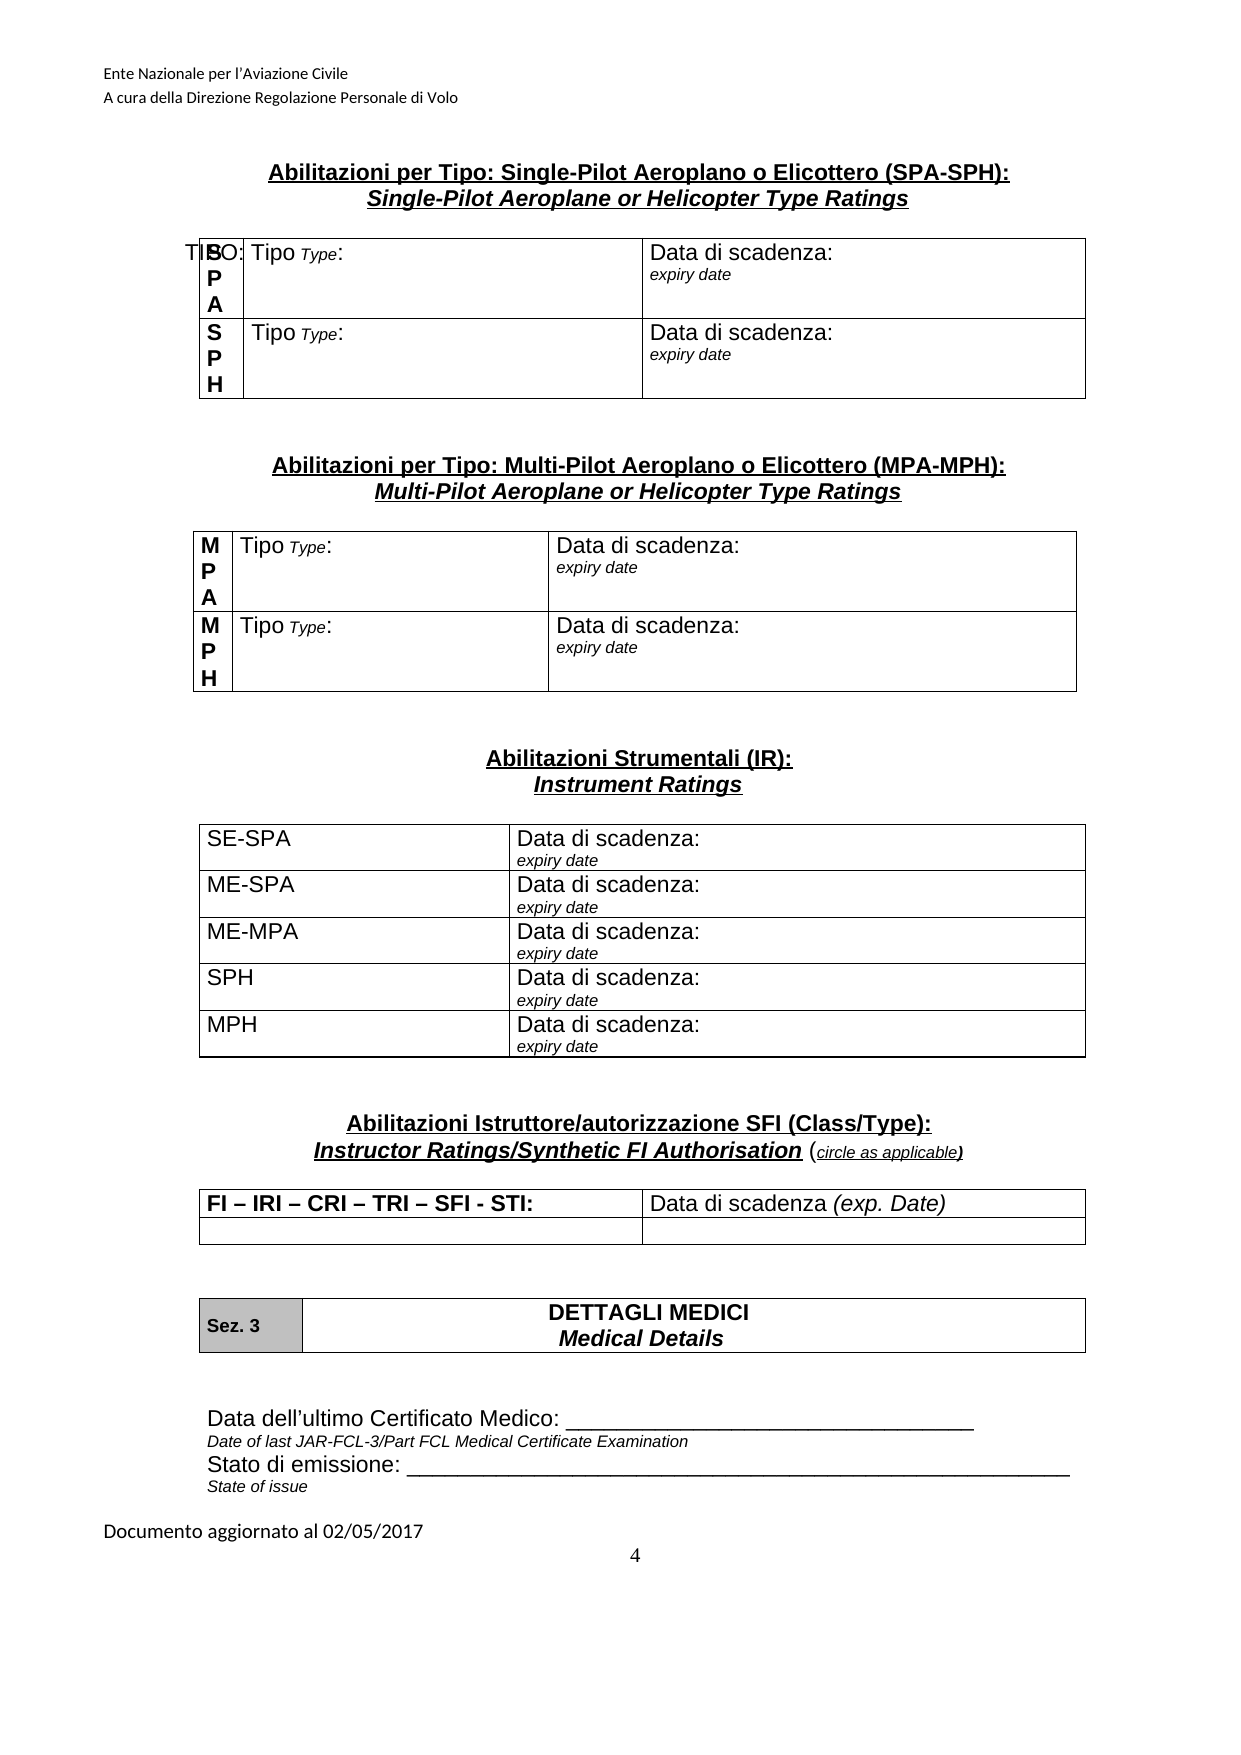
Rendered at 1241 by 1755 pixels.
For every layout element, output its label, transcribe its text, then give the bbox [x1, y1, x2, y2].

text Single-Pilot Aeroplane or Helicopter Type Ratings [215, 185, 1063, 211]
text Instrument Ratings [215, 771, 1063, 797]
text Abilitazioni per Tipo: Multi-Pilot Aeroplano o Elicottero (MPA-MPH): [215, 452, 1063, 478]
table_cell Data di scadenza: expiry date [510, 964, 1085, 1010]
table_header SPA [200, 239, 243, 318]
table_header TIPO: Tipo Type: [244, 239, 642, 318]
table_header FI – IRI – CRI – TRI – SFI - STI: [200, 1190, 642, 1217]
text Data dell’ultimo Certificato Medico: ________________________________ [207, 1405, 1078, 1432]
text Stato di emissione: ____________________________________________________ [207, 1451, 1078, 1477]
table_cell [200, 1218, 642, 1244]
table_header Data di scadenza: expiry date [510, 825, 1085, 870]
text Date of last JAR-FCL-3/Part FCL Medical Certificate Examination [207, 1432, 1078, 1451]
table_cell Data di scadenza: expiry date [510, 871, 1085, 917]
text Multi-Pilot Aeroplane or Helicopter Type Ratings [215, 478, 1063, 504]
table_header DETTAGLI MEDICI Medical Details [303, 1299, 1085, 1352]
table_header Sez. 3 [200, 1299, 302, 1352]
table_cell Data di scadenza: expiry date [510, 918, 1085, 963]
text State of issue [207, 1477, 1078, 1496]
table_header SE-SPA [200, 825, 509, 870]
table_cell Tipo Type: [233, 612, 548, 691]
table_cell SPH [200, 964, 509, 1010]
table_cell Tipo Type: [244, 319, 642, 398]
text Abilitazioni per Tipo: Single-Pilot Aeroplano o Elicottero (SPA-SPH): [215, 158, 1063, 185]
table_header Data di scadenza (exp. Date) [643, 1190, 1085, 1217]
text Abilitazioni Istruttore/autorizzazione SFI (Class/Type): [215, 1110, 1063, 1137]
table_cell Data di scadenza: expiry date [549, 612, 1076, 691]
table_header MPA [194, 532, 232, 611]
text Abilitazioni Strumentali (IR): [215, 744, 1063, 771]
table_cell Data di scadenza: expiry date [643, 319, 1085, 398]
table_header Tipo Type: [233, 532, 548, 611]
table_cell MPH [194, 612, 232, 691]
table_cell Data di scadenza: expiry date [510, 1011, 1085, 1056]
table_cell MPH [200, 1011, 509, 1056]
table_cell SPH [200, 319, 243, 398]
table_header Data di scadenza: expiry date [549, 532, 1076, 611]
text Instructor Ratings/Synthetic FI Authorisation (circle as applicable) [215, 1137, 1063, 1163]
table_cell ME-MPA [200, 918, 509, 963]
table_header Data di scadenza: expiry date [643, 239, 1085, 318]
table_cell ME-SPA [200, 871, 509, 917]
table_cell [643, 1218, 1085, 1244]
